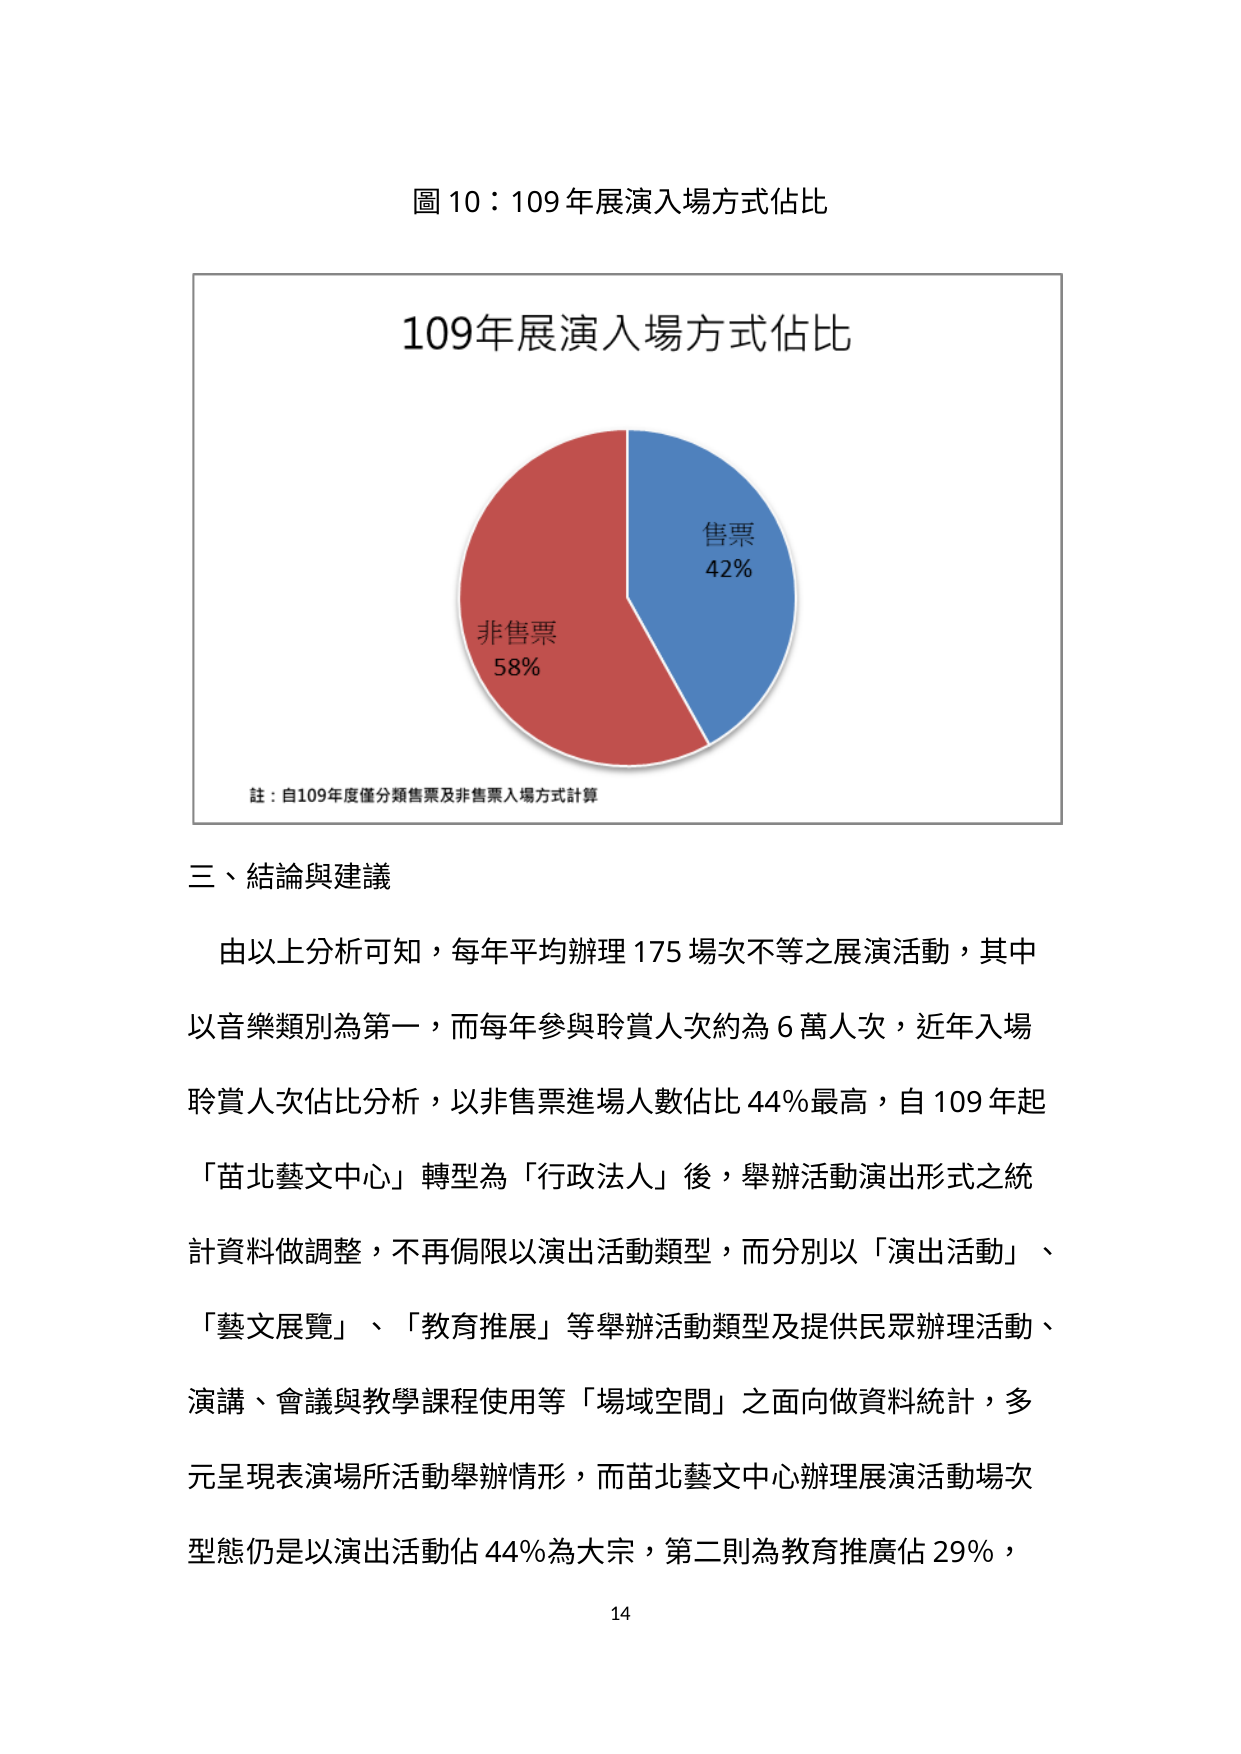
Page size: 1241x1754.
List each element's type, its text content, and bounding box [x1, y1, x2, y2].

text 圖10：109年展演入場方式佔比 [187, 162, 1053, 237]
picture [192, 273, 1063, 825]
text 三、結論與建議 由以上分析可知，每年平均辦理175場次不等之展演活動，其中以音樂類別為第一，而每年參與聆賞人次約為6萬人次，近年入場聆賞人次佔比分析，以非售票進場人數佔比44％最高，自109年起「苗北藝文中心」轉型為「行政法人」後，舉辦活動演出形式之統計資料做調整，不再侷限以演出活動類型，而分別以「演出活動」、「藝文展覽」、「教育推展」等舉辦活動類型及提供民眾辦理活動、演講、會議與教學課程使用等「場域空間」之面向做資料統計，多元呈現表演場所活動舉辦情形，而苗北藝文中心辦理展演活動場次型態仍是以演出活動佔44％為大宗，第二則為教育推廣佔29％，其演出活動細分類別又以大眾所熟悉之音樂類為主，另針對109年度展場入場方式及入場聆賞人次作分析，反而在藝文展覽之聆賞人數為最多，而演出活動類型次之，主要因藝文展覽皆以非售票方式而相對觀賞人數較多。 [187, 837, 1053, 1587]
